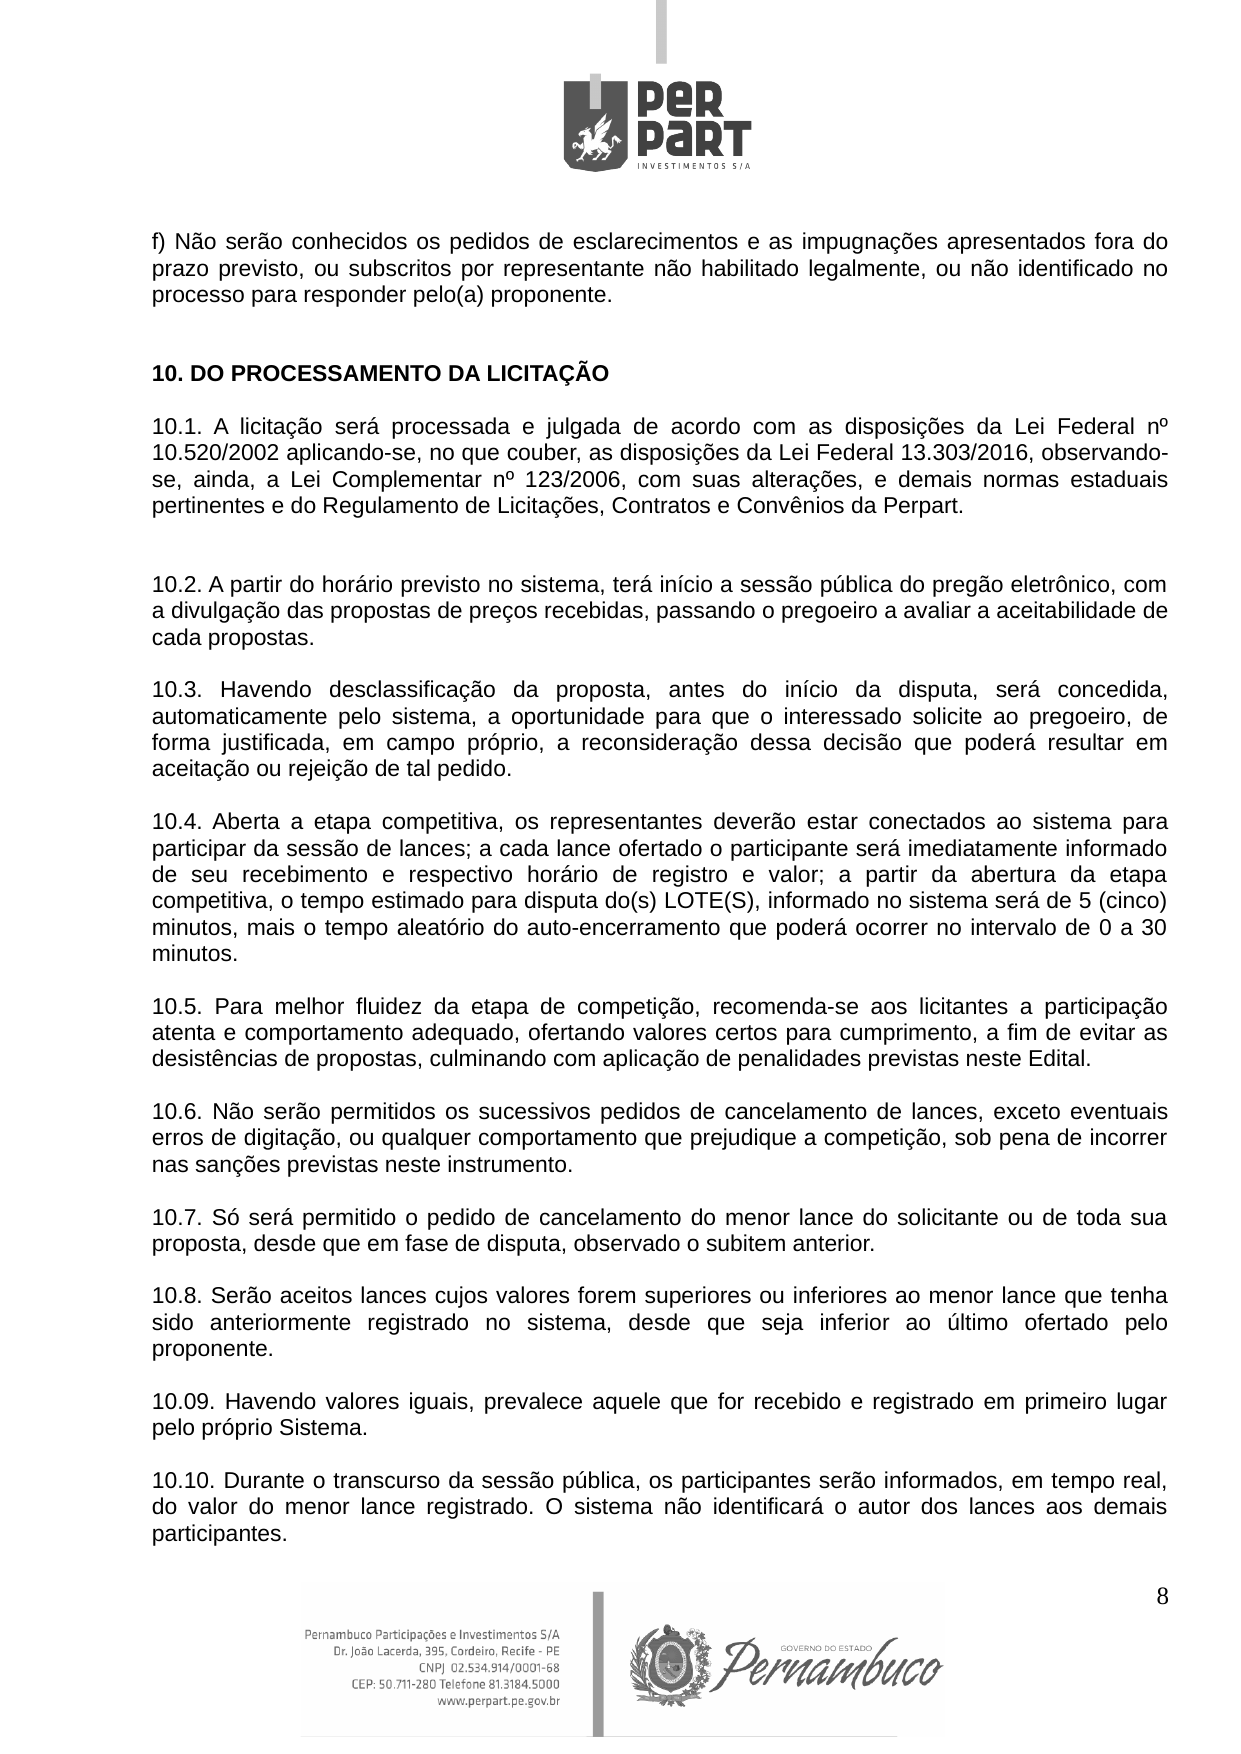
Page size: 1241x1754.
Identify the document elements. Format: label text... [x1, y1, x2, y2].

text f) Não serão conhecidos os pedidos de esclarecimentos e as impugnações apresentados fora do prazo previsto, ou subscritos por representante não habilitado legalmente, ou não identificado no processo para responder pelo(a) proponente. [152, 228, 1169, 307]
picture [300, 1582, 945, 1737]
text 10.7. Só será permitido o pedido de cancelamento do menor lance do solicitante ou de toda sua proposta, desde que em fase de disputa, observado o subitem anterior. [152, 1203, 1169, 1256]
text 10.4. Aberta a etapa competitiva, os representantes deverão estar conectados ao sistema para participar da sessão de lances; a cada lance ofertado o participante será imediatamente informado de seu recebimento e respectivo horário de registro e valor; a partir da abertura da etapa competitiva, o tempo estimado para disputa do(s) LOTE(S), informado no sistema será de 5 (cinco) minutos, mais o tempo aleatório do auto-encerramento que poderá ocorrer no intervalo de 0 a 30 minutos. [152, 808, 1169, 966]
text 10.1. A licitação será processada e julgada de acordo com as disposições da Lei Federal nº 10.520/2002 aplicando-se, no que couber, as disposições da Lei Federal 13.303/2016, observando-se, ainda, a Lei Complementar nº 123/2006, com suas alterações, e demais normas estaduais pertinentes e do Regulamento de Licitações, Contratos e Convênios da Perpart. [152, 413, 1169, 518]
text 10.09. Havendo valores iguais, prevalece aquele que for recebido e registrado em primeiro lugar pelo próprio Sistema. [152, 1388, 1169, 1441]
text 10.6. Não serão permitidos os sucessivos pedidos de cancelamento de lances, exceto eventuais erros de digitação, ou qualquer comportamento que prejudique a competição, sob pena de incorrer nas sanções previstas neste instrumento. [152, 1098, 1169, 1177]
text 10. DO PROCESSAMENTO DA LICITAÇÃO [152, 360, 1169, 386]
text 10.10. Durante o transcurso da sessão pública, os participantes serão informados, em tempo real, do valor do menor lance registrado. O sistema não identificará o autor dos lances aos demais participantes. [152, 1467, 1169, 1546]
text 10.2. A partir do horário previsto no sistema, terá início a sessão pública do pregão eletrônico, com a divulgação das propostas de preços recebidas, passando o pregoeiro a avaliar a aceitabilidade de cada propostas. [152, 571, 1169, 650]
text 10.8. Serão aceitos lances cujos valores forem superiores ou inferiores ao menor lance que tenha sido anteriormente registrado no sistema, desde que seja inferior ao último ofertado pelo proponente. [152, 1282, 1169, 1362]
text 10.5. Para melhor fluidez da etapa de competição, recomenda-se aos licitantes a participação atenta e comportamento adequado, ofertando valores certos para cumprimento, a fim de evitar as desistências de propostas, culminando com aplicação de penalidades previstas neste Edital. [152, 993, 1169, 1072]
text 10.3. Havendo desclassificação da proposta, antes do início da disputa, será concedida, automaticamente pelo sistema, a oportunidade para que o interessado solicite ao pregoeiro, de forma justificada, em campo próprio, a reconsideração dessa decisão que poderá resultar em aceitação ou rejeição de tal pedido. [152, 676, 1169, 782]
